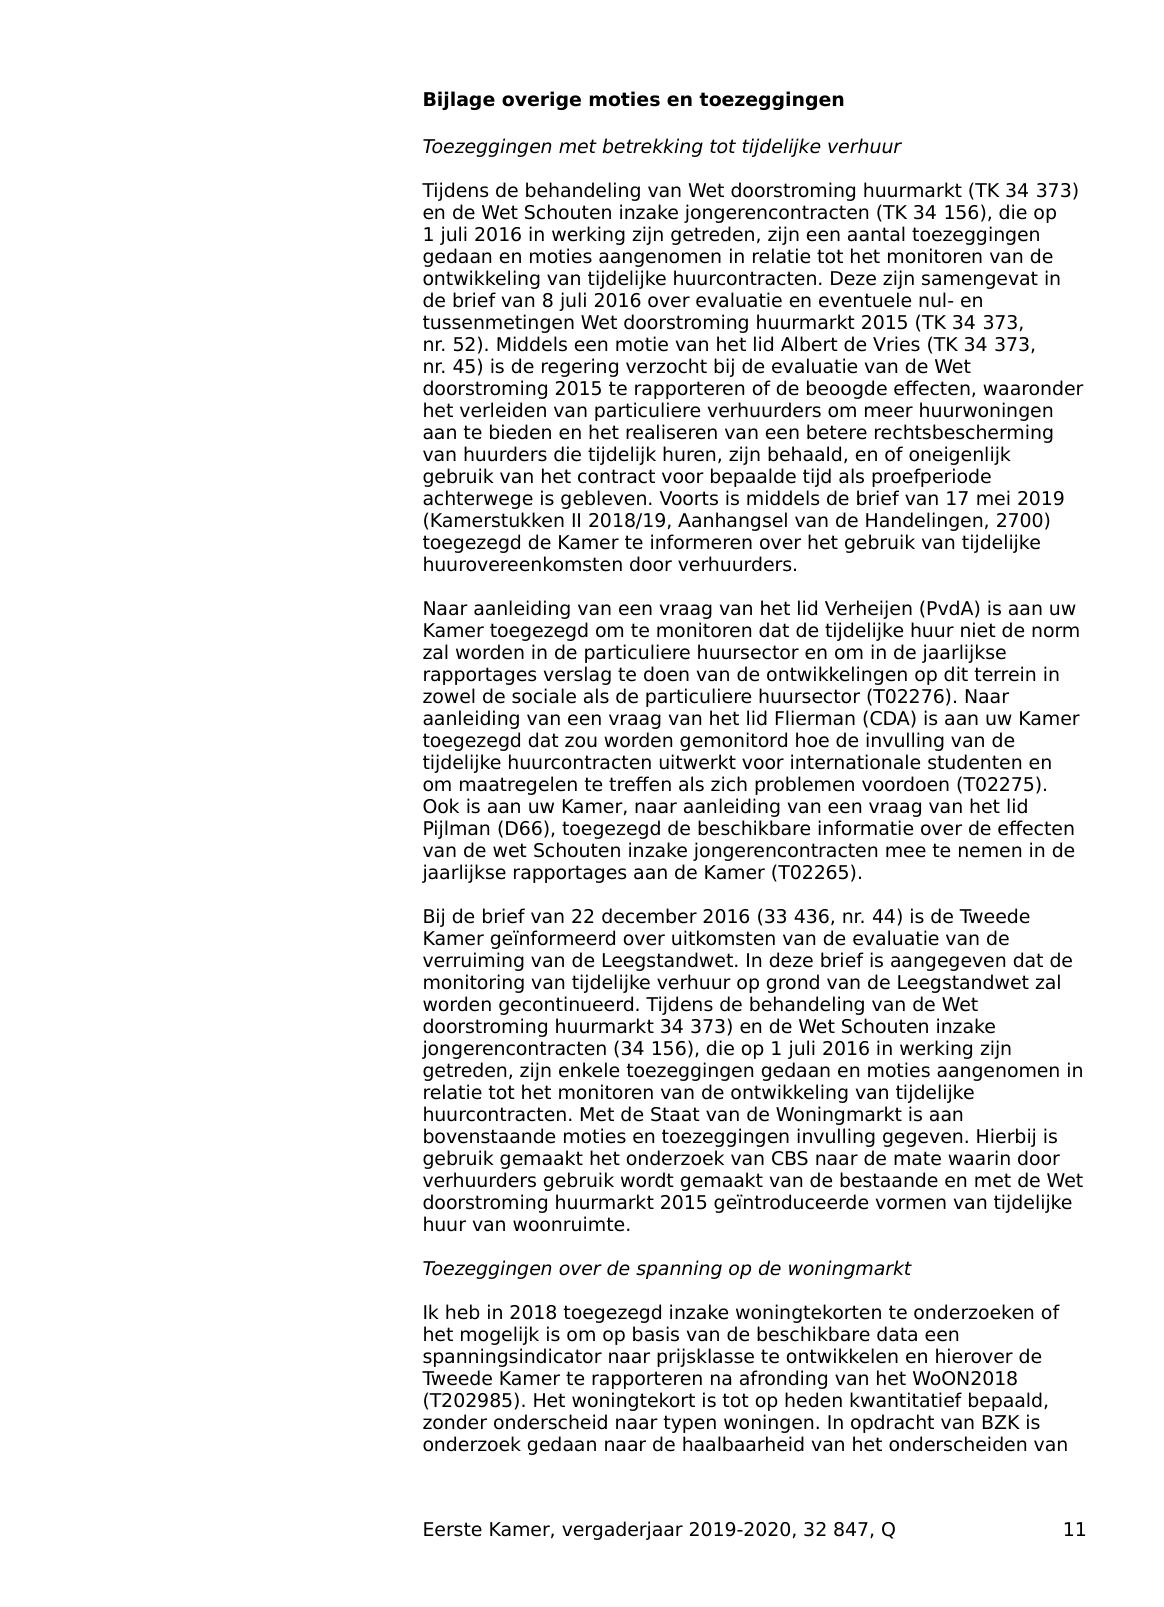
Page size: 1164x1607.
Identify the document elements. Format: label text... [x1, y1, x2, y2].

text Ik heb in 2018 toegezegd inzake woningtekorten te onderzoeken of het mogelijk is om op basis van de beschikbare data een spanningsindicator naar prijsklasse te ontwikkelen en hierover de Tweede Kamer te rapporteren na afronding van het WoON2018 (T202985). Het woningtekort is tot op heden kwantitatief bepaald, zonder onderscheid naar typen woningen. In opdracht van BZK is onderzoek gedaan naar de haalbaarheid van het onderscheiden van [422, 1302, 1087, 1456]
subtitle Toezeggingen over de spanning op de woningmarkt [422, 1258, 1087, 1280]
subtitle Toezeggingen met betrekking tot tijdelijke verhuur [422, 136, 1087, 158]
text Bij de brief van 22 december 2016 (33 436, nr. 44) is de Tweede Kamer geïnformeerd over uitkomsten van de evaluatie van de verruiming van de Leegstandwet. In deze brief is aangegeven dat de monitoring van tijdelijke verhuur op grond van de Leegstandwet zal worden gecontinueerd. Tijdens de behandeling van de Wet doorstroming huurmarkt 34 373) en de Wet Schouten inzake jongerencontracten (34 156), die op 1 juli 2016 in werking zijn getreden, zijn enkele toezeggingen gedaan en moties aangenomen in relatie tot het monitoren van de ontwikkeling van tijdelijke huurcontracten. Met de Staat van de Woningmarkt is aan bovenstaande moties en toezeggingen invulling gegeven. Hierbij is gebruik gemaakt het onderzoek van CBS naar de mate waarin door verhuurders gebruik wordt gemaakt van de bestaande en met de Wet doorstroming huurmarkt 2015 geïntroduceerde vormen van tijdelijke huur van woonruimte. [422, 906, 1087, 1236]
text Tijdens de behandeling van Wet doorstroming huurmarkt (TK 34 373) en de Wet Schouten inzake jongerencontracten (TK 34 156), die op 1 juli 2016 in werking zijn getreden, zijn een aantal toezeggingen gedaan en moties aangenomen in relatie tot het monitoren van de ontwikkeling van tijdelijke huurcontracten. Deze zijn samengevat in de brief van 8 juli 2016 over evaluatie en eventuele nul- en tussenmetingen Wet doorstroming huurmarkt 2015 (TK 34 373, nr. 52). Middels een motie van het lid Albert de Vries (TK 34 373, nr. 45) is de regering verzocht bij de evaluatie van de Wet doorstroming 2015 te rapporteren of de beoogde effecten, waaronder het verleiden van particuliere verhuurders om meer huurwoningen aan te bieden en het realiseren van een betere rechtsbescherming van huurders die tijdelijk huren, zijn behaald, en of oneigenlijk gebruik van het contract voor bepaalde tijd als proefperiode achterwege is gebleven. Voorts is middels de brief van 17 mei 2019 (Kamerstukken II 2018/19, Aanhangsel van de Handelingen, 2700) toegezegd de Kamer te informeren over het gebruik van tijdelijke huurovereenkomsten door verhuurders. [422, 180, 1087, 576]
subtitle Bijlage overige moties en toezeggingen [77, 89, 1087, 111]
text Naar aanleiding van een vraag van het lid Verheijen (PvdA) is aan uw Kamer toegezegd om te monitoren dat de tijdelijke huur niet de norm zal worden in de particuliere huursector en om in de jaarlijkse rapportages verslag te doen van de ontwikkelingen op dit terrein in zowel de sociale als de particuliere huursector (T02276). Naar aanleiding van een vraag van het lid Flierman (CDA) is aan uw Kamer toegezegd dat zou worden gemonitord hoe de invulling van de tijdelijke huurcontracten uitwerkt voor internationale studenten en om maatregelen te treffen als zich problemen voordoen (T02275). Ook is aan uw Kamer, naar aanleiding van een vraag van het lid Pijlman (D66), toegezegd de beschikbare informatie over de effecten van de wet Schouten inzake jongerencontracten mee te nemen in de jaarlijkse rapportages aan de Kamer (T02265). [422, 598, 1087, 884]
